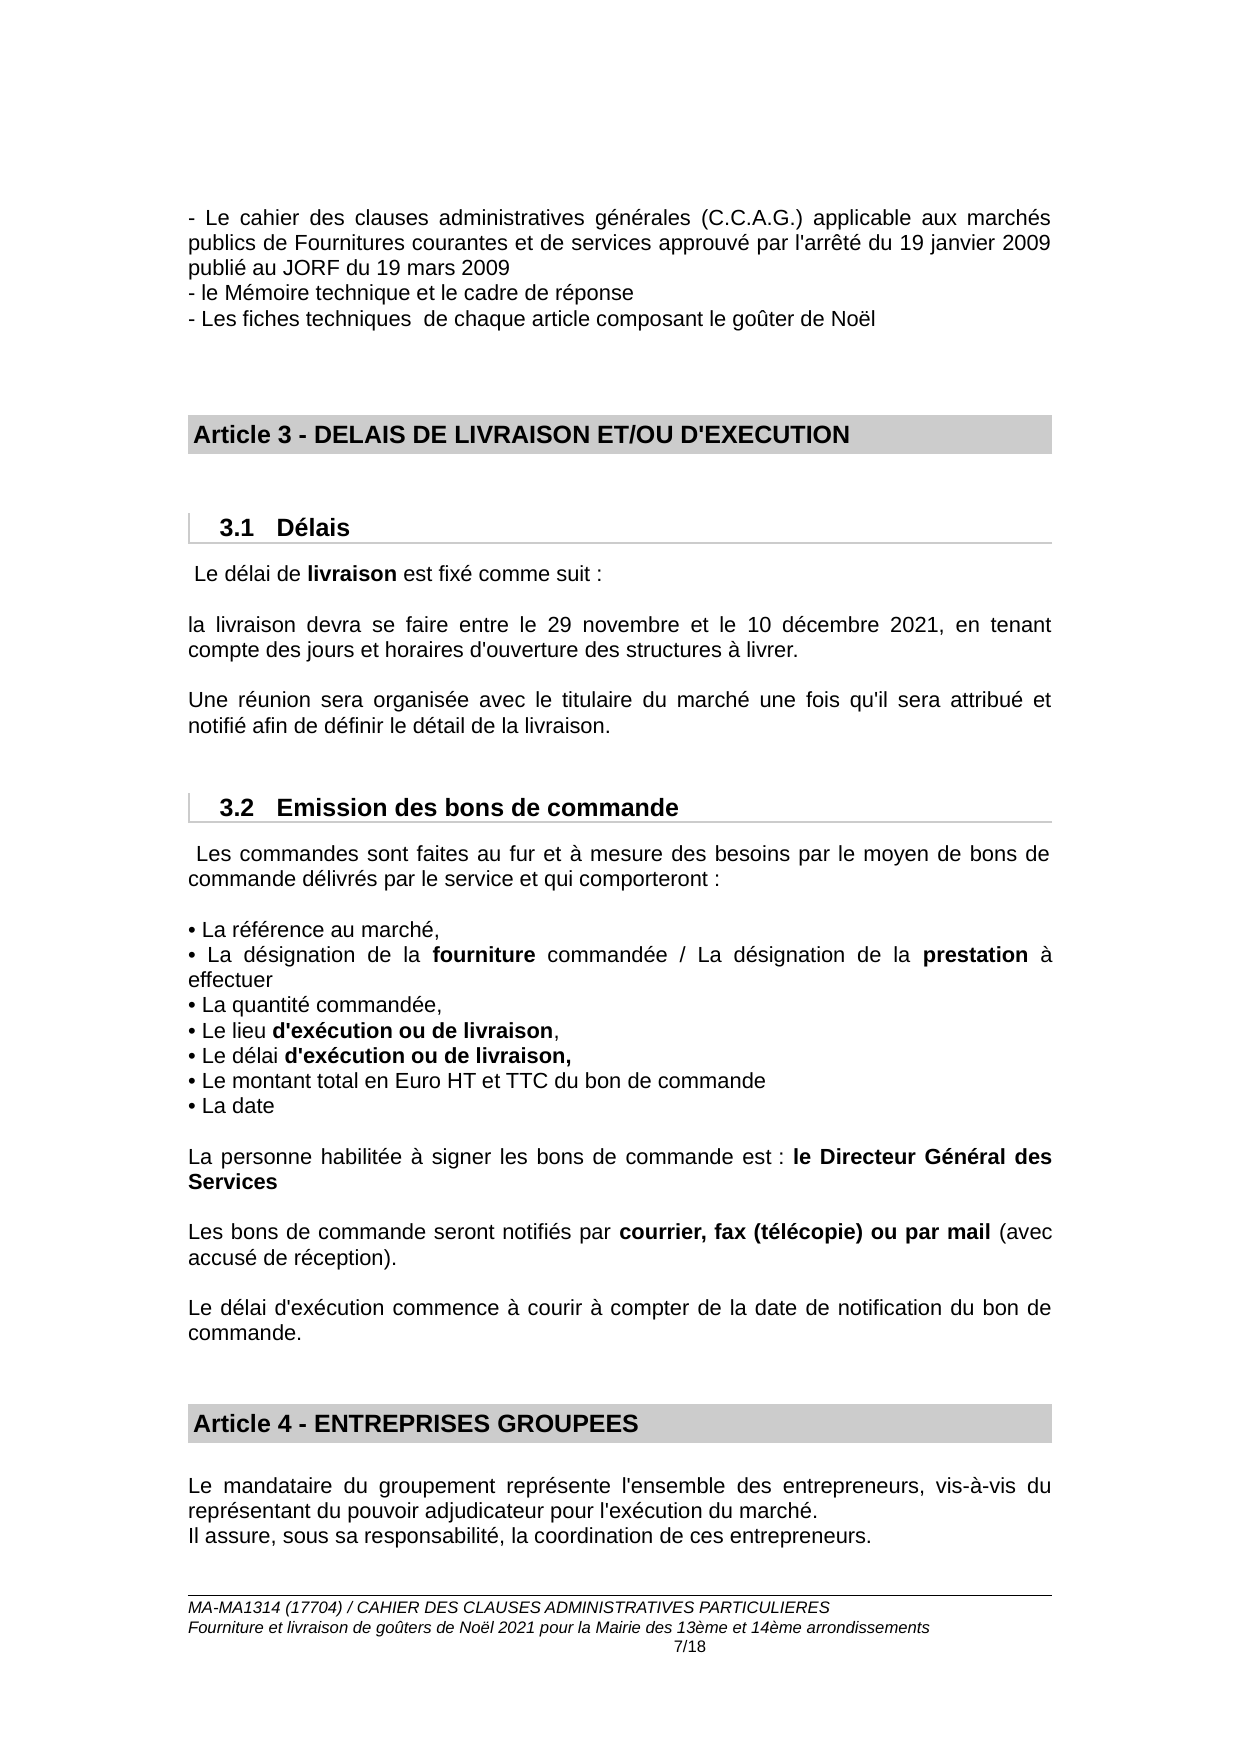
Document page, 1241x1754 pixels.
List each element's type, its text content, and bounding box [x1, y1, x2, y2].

text Le délai de livraison est fixé comme suit : [188, 561, 1052, 587]
text • Le montant total en Euro HT et TTC du bon de commande [188, 1068, 1052, 1093]
text La personne habilitée à signer les bons de commande est : le Directeur Général des Services [188, 1143, 1052, 1194]
text • La désignation de la fourniture commandée / La désignation de la prestation à effectuer [188, 942, 1052, 992]
text la livraison devra se faire entre le 29 novembre et le 10 décembre 2021, en tenant compte des jours et horaires d'ouverture des structures à livrer. [188, 612, 1052, 662]
subtitle DELAIS DE LIVRAISON ET/OU D'EXECUTION [190, 417, 1050, 452]
text - le Mémoire technique et le cadre de réponse [188, 280, 1052, 305]
subtitle Emission des bons de commande [188, 792, 1052, 821]
text • La quantité commandée, [188, 992, 1052, 1017]
text • La date [188, 1093, 1052, 1118]
text Une réunion sera organisée avec le titulaire du marché une fois qu'il sera attribué et notifié afin de définir le détail de la livraison. [188, 687, 1052, 738]
text • Le lieu d'exécution ou de livraison, [188, 1017, 1052, 1043]
subtitle ENTREPRISES GROUPEES [190, 1407, 1050, 1441]
text Les commandes sont faites au fur et à mesure des besoins par le moyen de bons de commande délivrés par le service et qui comporteront : [188, 841, 1052, 891]
subtitle Délais [190, 513, 1052, 542]
text • La référence au marché, [188, 917, 1052, 942]
text - Les fiches techniques de chaque article composant le goûter de Noël [188, 305, 1052, 331]
text - Le cahier des clauses administratives générales (C.C.A.G.) applicable aux marchés publics de Fournitures courantes et de services approuvé par l'arrêté du 19 janvier 2009 publié au JORF du 19 mars 2009 [188, 204, 1052, 280]
text Les bons de commande seront notifiés par courrier, fax (télécopie) ou par mail (avec accusé de réception). [188, 1219, 1052, 1269]
text Il assure, sous sa responsabilité, la coordination de ces entrepreneurs. [188, 1523, 1052, 1548]
text Le mandataire du groupement représente l'ensemble des entrepreneurs, vis-à-vis du représentant du pouvoir adjudicateur pour l'exécution du marché. [188, 1473, 1052, 1523]
text • Le délai d'exécution ou de livraison, [188, 1043, 1052, 1068]
text Le délai d'exécution commence à courir à compter de la date de notification du bon de commande. [188, 1295, 1052, 1345]
